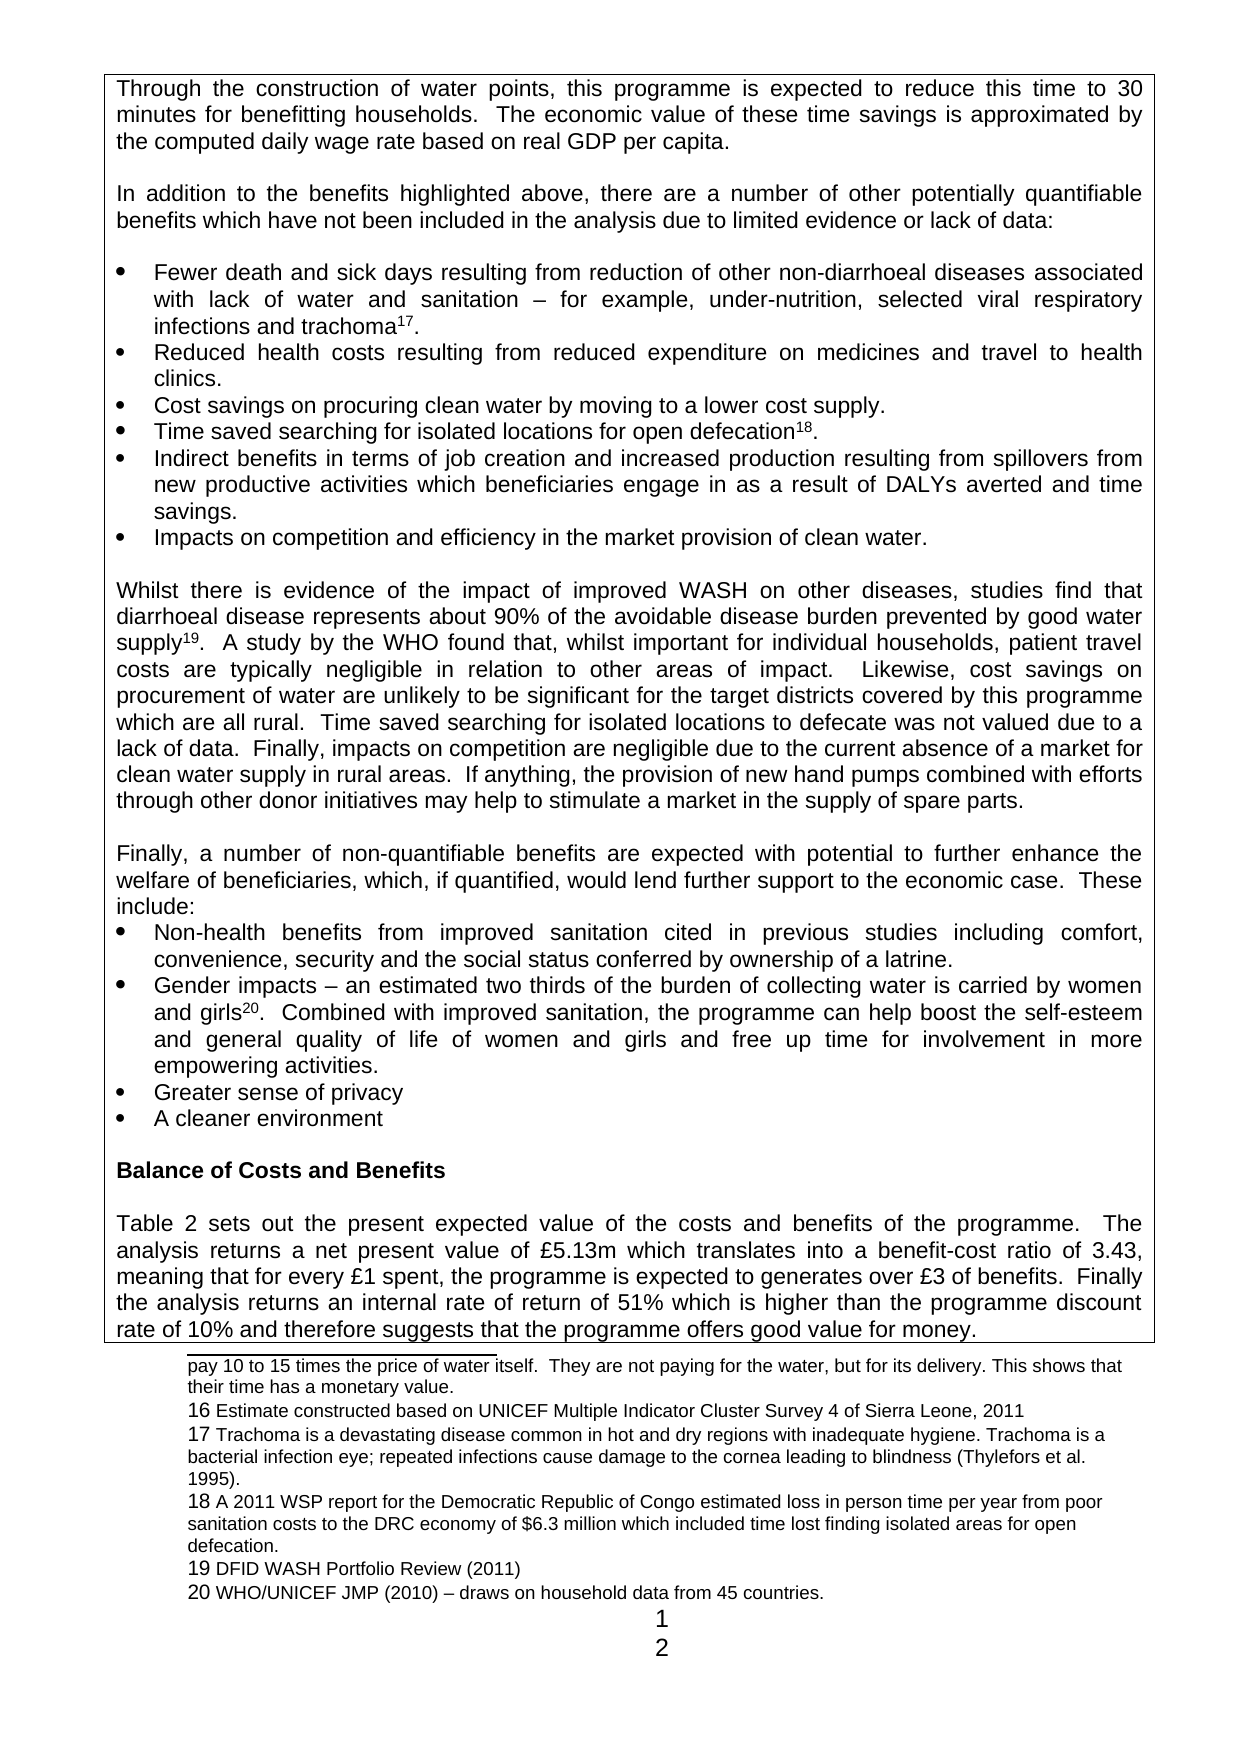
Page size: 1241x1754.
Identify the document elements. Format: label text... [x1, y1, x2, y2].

table_cell G. What are the costs and benefits of each feasible option? Identify the preferred option. The discussion of options concluded that the only feasible option to deliver against the programme’s objectives is to work with PLAN to extend to 100% improved WASH coverage in the four chiefdoms. The funding support proposed in this business case builds on the progress made under the programme to date and targets the longer term sustainability of the overall programme’s benefits. The activities of the two phases are interdependent of each other and are therefore appraised together against a scenario of ‘do nothing’. Costs All costs incurred are incremental to the ‘do nothing’ scenario. In the absence of this programme, no additional resources would have been committed to addressing WASH in these target communities as the purpose of this support is to build on the original investment with PLAN and secure its long term sustainability. Further DFID resources are already being programmed or have recently been committed to other WASH activities to ensure widespread coverage across other rural and urban areas of Sierra Leone. The profile of economic costs of the programme are detailed in Table 1 and include: Programme delivery costs Construction of improved sanitation and water points and training on water point operation and maintenance Training and other support to communities and government authorities in gender balanced management of water supplies and overall hygiene Programme operational and administrative costs Costs to communities of operation and maintenance of water points Costs to individuals or households of maintaining sanitation infrastructure. TABLE 1 – Economic Costs Expected programme delivery costs are provided by PLAN and are deemed to be competitive for the context. Evidence is limited on the costs of operating and maintaining water points and sanitation facilities. One estimate by UNICEF estimates the minimum cost of maintaining a pump in Sierra Leone at US$ 3.2 per year. Once the costs of maintaining improved sanitation are included, these costs are expected to be higher. A cost of US$ 75 per well per year is used for the purposes of this analysis. This is equivalent to 5% per annum of the cost of a new hand pump. Maintenance costs are assumed for the lifetime of the hand pump, excluding the year of construction. Hand pumps are estimated to last an average of 10 years if well maintained. Other costs include the time spent by communities to manage the operations and maintenance of water points and costs to individuals or households of maintaining sanitation infrastructure. These are however considered negligible in proportion to overall spend and are not appraised as part of this programme. The time spent by DFID staff in managing the disbursement and monitoring of overall funding is not included in this appraisal. The largest cost drivers of the programme are the construction of new wells and the provision of hand pumps. PLAN is operating a competitive and bulk procurement approach to procuring materials in order to drive these costs down. These costs will be monitored as part of the VFM assessment of the programme. Other cost drivers include the rates associated with capacity building and training of communities and local government authorities and PLAN programme management staff costs. Benefits All benefits from the programme are incremental to the ‘do nothing’ scenario. It is reasonable to assume that in the absence of support from DFID, no new water points would have been built. Whilst some behaviour change may have happened of its own accord, it is also unlikely that many of the communities covered by the programme would have been declared ODF. DFID is by far the largest donor on WASH and it is unlikely that any other donor would have provided funding in the absence of support from DFID. Furthermore, with the limited budget set aside by the government for WASH, there would be very minimal support available for new WASH infrastructure in these communities. The following main quantifiable benefits are expected to be generated by the programme: Fewer deaths and sick days from diarrhoeal diseases in target communities which increases the potential for productive activities. This can be quantified in terms of Disability Adjusted Life Years (DALYs) averted. Time saved by households (particularly women) collecting water through use of new hand pumps. Fewer deaths and sick days The economic gain to society of DALYs averted is estimated by multiplying the number of DALYs from diarrhoeal diseases averted by average GDP per capita. GDP per capita gives an approximation of the value of the additional income or economic value added of a person obtained through living an extra year of healthy life. Whilst this approach may not capture the full value that society places on a year of healthy life gained, in the absence of a truer value or reliable wage rates, GDP per capita provides a reasonable estimate. Given that waged employment is particularly low in rural areas in Sierra Leone, sensitivity of the analysis to this key assumption is tested below. The number of new people estimated to benefit from improved health as a result of the programme is limited to those benefiting from access to clean water and living in a community with ODF status. Whilst evidence is limited on the relative effectiveness of WASH interventions, there is clear consensus that WASH interventions need to be well coordinated and integrated to be effective. The programme estimates that 72,752 additional beneficiaries will benefit from improved health outcomes, equivalent to an average of 253 beneficiaries per water point. This is arguably a conservative estimate as there will be some communities which already had access to clean water but have been declared ODF as a result of the programme and are therefore also likely to benefit from the full effects of improved WASH. The level of impact of improved WASH on DALYs averted is a key assumption in the analysis. Studies have found the impact of improved WASH on diarrhoea to range from 23% (for water quality improvements only) to 57% (where water quality is combined with improved sanitation and hygiene. The median value of the estimates for the impact of combined WASH interventions of 40% is used to estimate the expected reduction in disease risk from diarrhoea as a result of the integrated WASH interventions under the programme. The lowest and highest estimates for the impact of combined interventions are used in sensitivity analysis. Time saved collecting water Evidence suggests that the time saved gathering water through new water points is valued highly by households. The average time spent collecting water in Sierra Leone is 47.7 minutes a day. Through the construction of water points, this programme is expected to reduce this time to 30 minutes for benefitting households. The economic value of these time savings is approximated by the computed daily wage rate based on real GDP per capita. In addition to the benefits highlighted above, there are a number of other potentially quantifiable benefits which have not been included in the analysis due to limited evidence or lack of data: Fewer death and sick days resulting from reduction of other non-diarrhoeal diseases associated with lack of water and sanitation – for example, under-nutrition, selected viral respiratory infections and trachoma. Reduced health costs resulting from reduced expenditure on medicines and travel to health clinics. Cost savings on procuring clean water by moving to a lower cost supply. Time saved searching for isolated locations for open defecation. Indirect benefits in terms of job creation and increased production resulting from spillovers from new productive activities which beneficiaries engage in as a result of DALYs averted and time savings. Impacts on competition and efficiency in the market provision of clean water. Whilst there is evidence of the impact of improved WASH on other diseases, studies find that diarrhoeal disease represents about 90% of the avoidable disease burden prevented by good water supply. A study by the WHO found that, whilst important for individual households, patient travel costs are typically negligible in relation to other areas of impact. Likewise, cost savings on procurement of water are unlikely to be significant for the target districts covered by this programme which are all rural. Time saved searching for isolated locations to defecate was not valued due to a lack of data. Finally, impacts on competition are negligible due to the current absence of a market for clean water supply in rural areas. If anything, the provision of new hand pumps combined with efforts through other donor initiatives may help to stimulate a market in the supply of spare parts. Finally, a number of non-quantifiable benefits are expected with potential to further enhance the welfare of beneficiaries, which, if quantified, would lend further support to the economic case. These include: Non-health benefits from improved sanitation cited in previous studies including comfort, convenience, security and the social status conferred by ownership of a latrine. Gender impacts – an estimated two thirds of the burden of collecting water is carried by women and girls. Combined with improved sanitation, the programme can help boost the self-esteem and general quality of life of women and girls and free up time for involvement in more empowering activities. Greater sense of privacy A cleaner environment Balance of Costs and Benefits Table 2 sets out the present expected value of the costs and benefits of the programme. The analysis returns a net present value of £5.13m which translates into a benefit-cost ratio of 3.43, meaning that for every £1 spent, the programme is expected to generates over £3 of benefits. Finally the analysis returns an internal rate of return of 51% which is higher than the programme discount rate of 10% and therefore suggests that the programme offers good value for money. TABLE 2 – Cost-Benefit Analysis Sensitivity Analysis The expected economic returns estimated in the above section depend on a number of assumptions. Table 3 summarises those assumptions which the analysis is most sensitive to and sets out a number of criteria for testing how well the value for money of the programme holds up when the assumptions are changed. TABLE 3 – Assumptions tested in Sensitivity Analysis Table 4 summarises the results of the sensitivity analysis. Negative numbers indicate where the benefits of the programme no longer outweigh the costs. TABLE 4 – Results of Sensitivity Analysis The results from the sensitivity analysis show that the value for money of the programme is particularly sensitive to the estimated impact of the intervention on the percentage reduction in DALYs averted. Whilst there is no consensus in the evidence on the correct expected impact, the positive expected return of the programme across a range of estimates suggests that it offers good value for money regardless. Only when testing jointly three of the most sensitive assumptions, does the net present value turn negative. Section B of the Management Case outlines a number of measures which will help to mitigate risks to the delivery of programme results. [105, 75, 1154, 1342]
